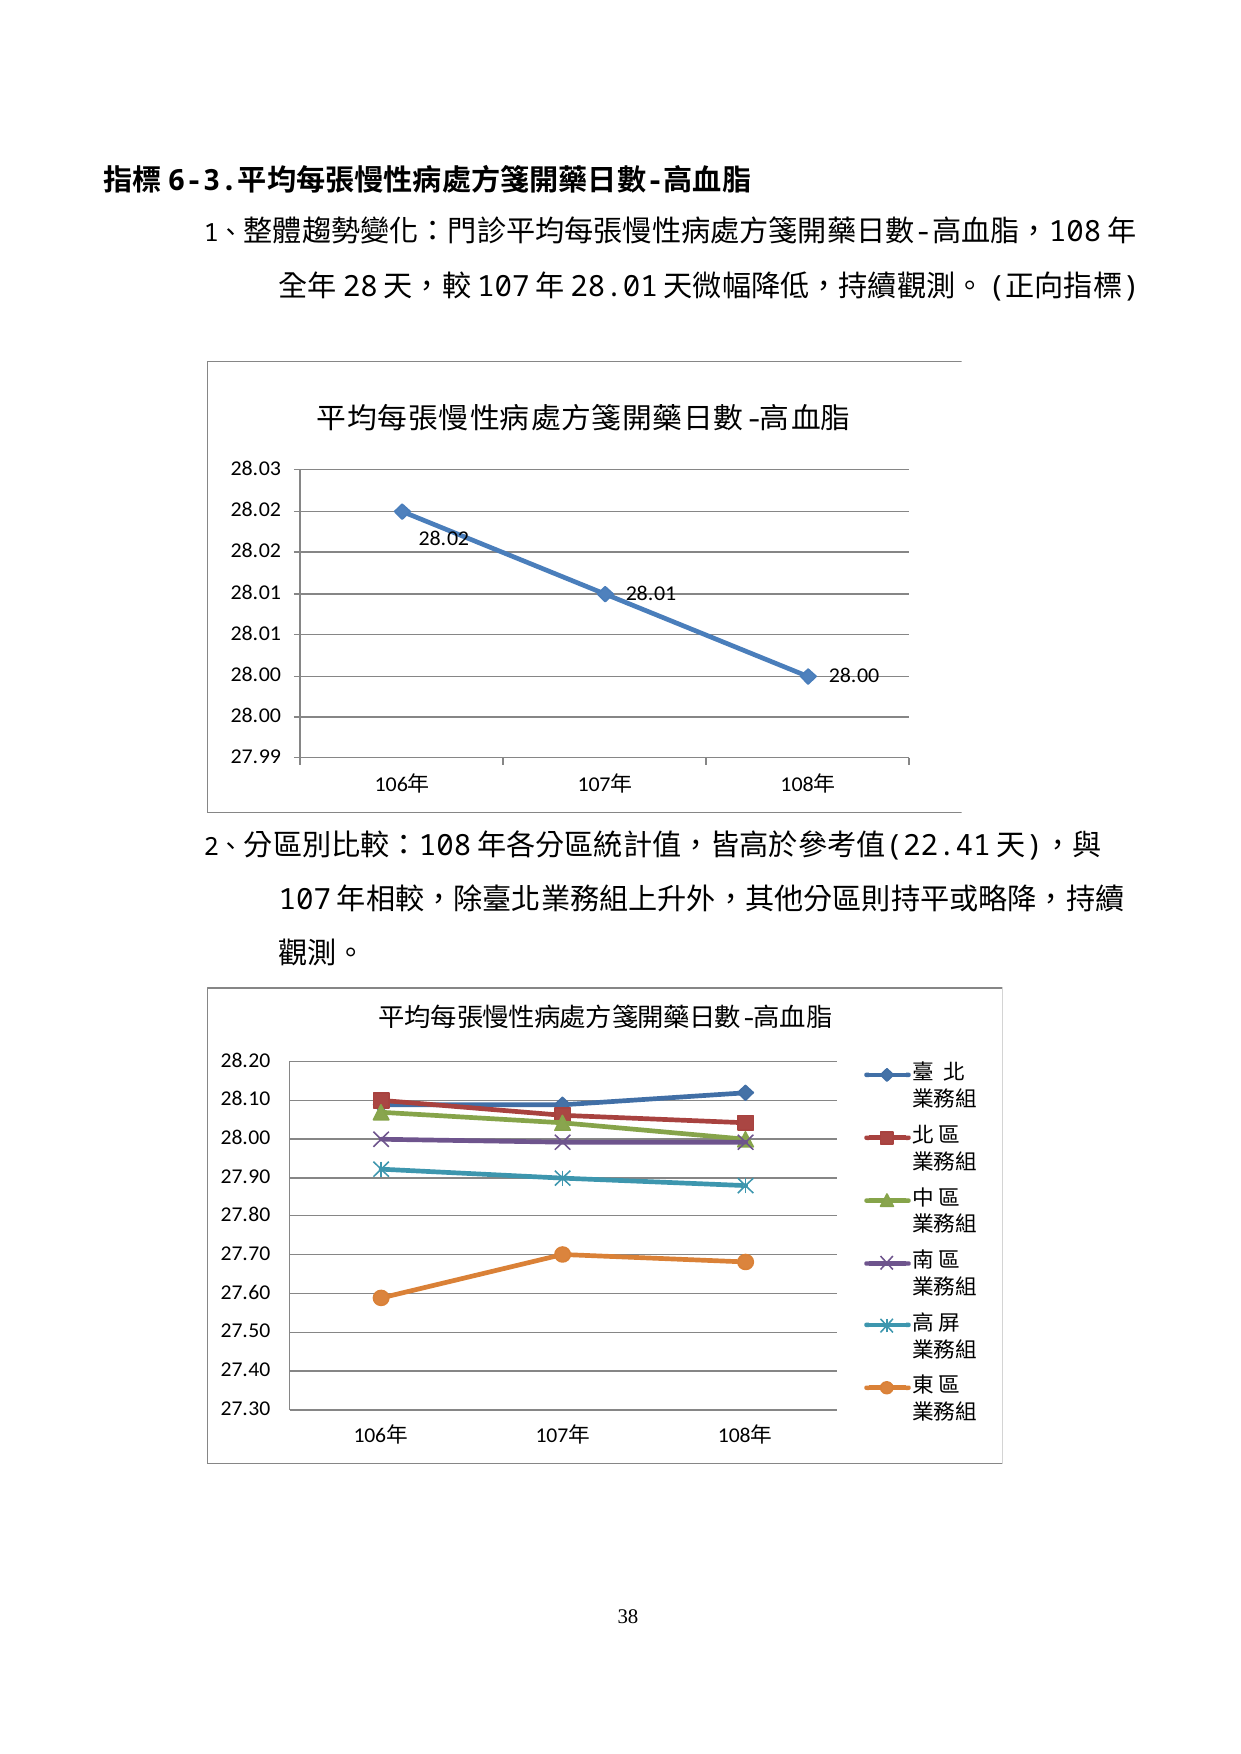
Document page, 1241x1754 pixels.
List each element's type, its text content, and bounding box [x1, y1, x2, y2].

list 分區別比較：108年各分區統計值，皆高於參考值(22.41天)，與 107年相較，除臺北業務組上升外，其他分區則持平或略降，持續觀測。 [204, 812, 1152, 975]
subtitle 指標6-3.平均每張慢性病處方箋開藥日數-高血脂 [103, 157, 1152, 198]
list 整體趨勢變化：門診平均每張慢性病處方箋開藥日數-高血脂，108年全年28天，較107年28.01天微幅降低，持續觀測。 (正向指標) [203, 198, 1152, 361]
